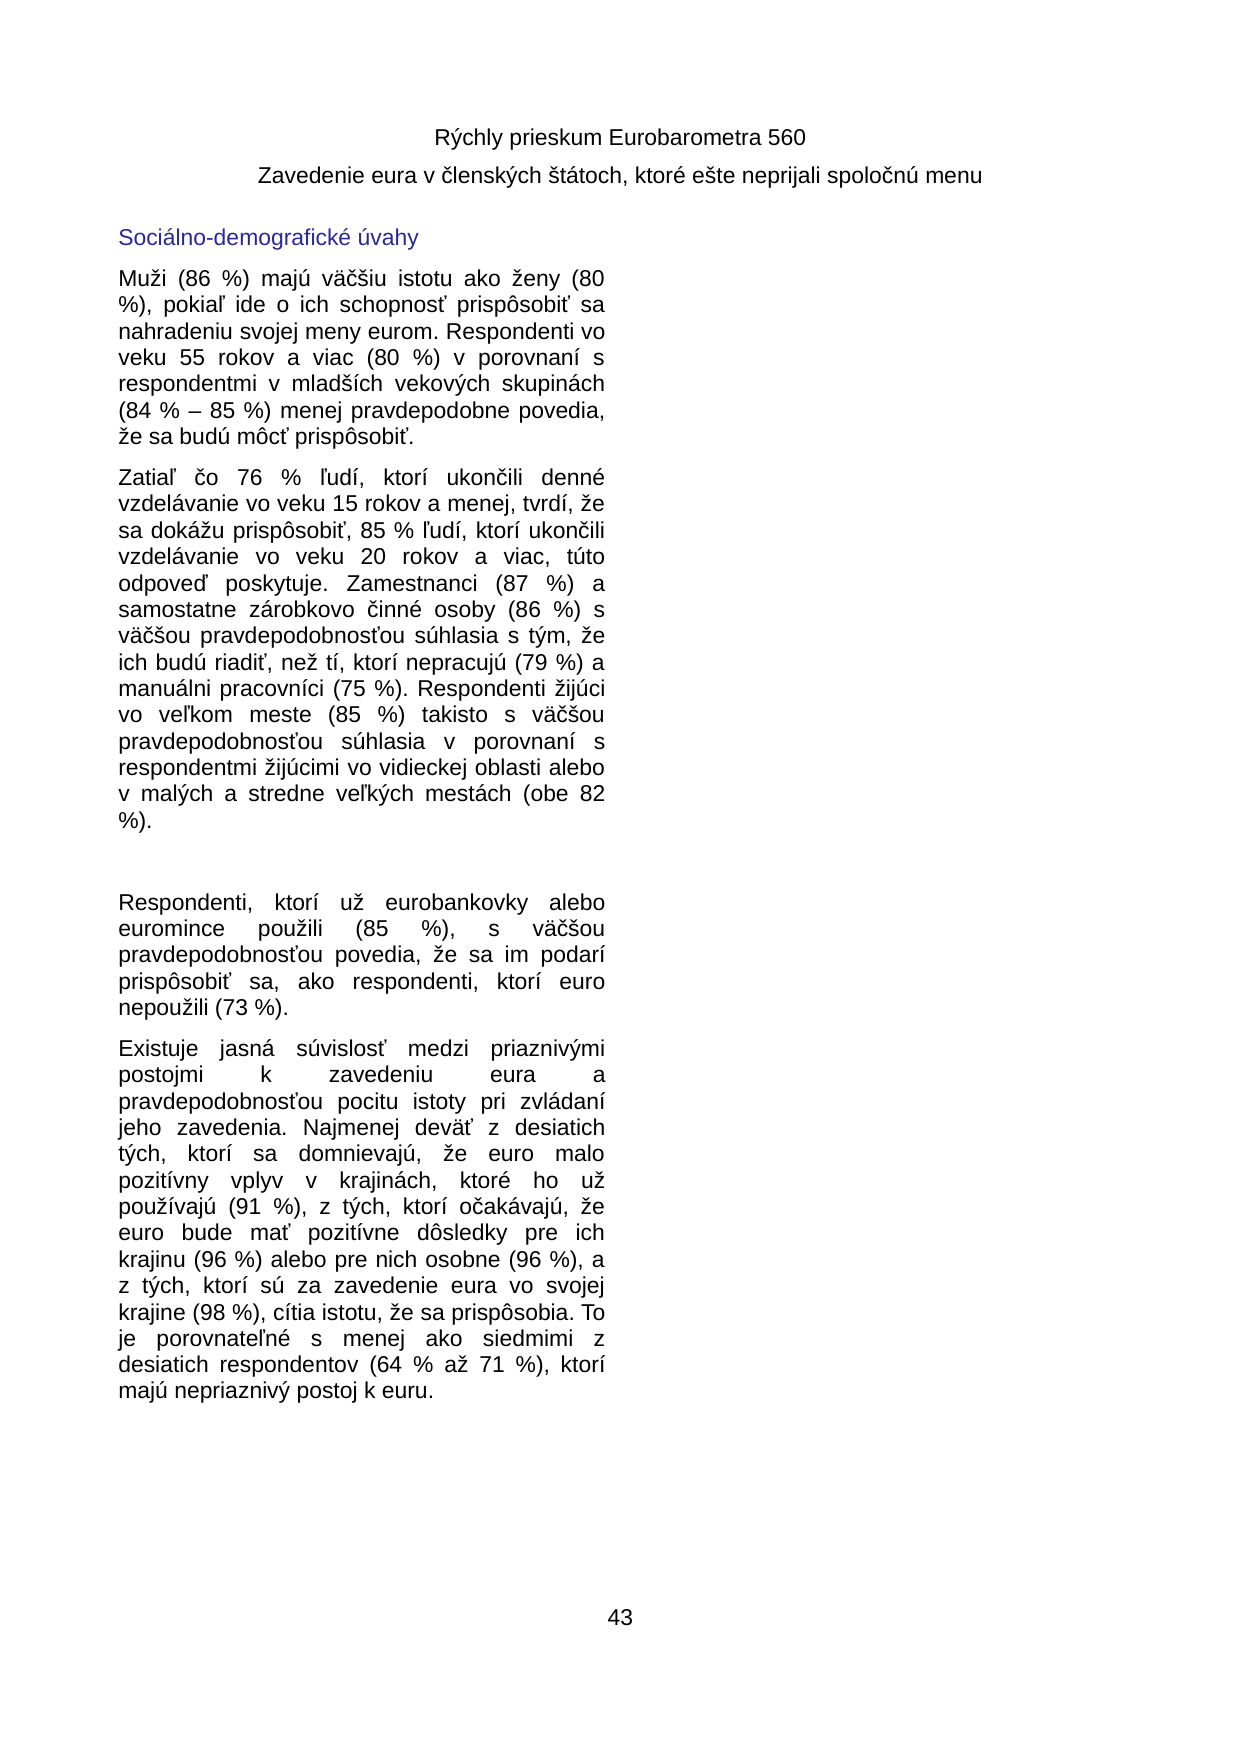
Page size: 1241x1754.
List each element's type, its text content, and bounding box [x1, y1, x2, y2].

text Zatiaľ čo 76 % ľudí, ktorí ukončili denné vzdelávanie vo veku 15 rokov a menej, tvrdí, že sa dokážu prispôsobiť, 85 % ľudí, ktorí ukončili vzdelávanie vo veku 20 rokov a viac, túto odpoveď poskytuje. Zamestnanci (87 %) a samostatne zárobkovo činné osoby (86 %) s väčšou pravdepodobnosťou súhlasia s tým, že ich budú riadiť, než tí, ktorí nepracujú (79 %) a manuálni pracovníci (75 %). Respondenti žijúci vo veľkom meste (85 %) takisto s väčšou pravdepodobnosťou súhlasia v porovnaní s respondentmi žijúcimi vo vidieckej oblasti alebo v malých a stredne veľkých mestách (obe 82 %). [118, 464, 605, 833]
text Muži (86 %) majú väčšiu istotu ako ženy (80 %), pokiaľ ide o ich schopnosť prispôsobiť sa nahradeniu svojej meny eurom. Respondenti vo veku 55 rokov a viac (80 %) v porovnaní s respondentmi v mladších vekových skupinách (84 % – 85 %) menej pravdepodobne povedia, že sa budú môcť prispôsobiť. [118, 265, 605, 449]
text Respondenti, ktorí už eurobankovky alebo euromince použili (85 %), s väčšou pravdepodobnosťou povedia, že sa im podarí prispôsobiť sa, ako respondenti, ktorí euro nepoužili (73 %). [118, 888, 605, 1020]
text Existuje jasná súvislosť medzi priaznivými postojmi k zavedeniu eura a pravdepodobnosťou pocitu istoty pri zvládaní jeho zavedenia. Najmenej deväť z desiatich tých, ktorí sa domnievajú, že euro malo pozitívny vplyv v krajinách, ktoré ho už používajú (91 %), z tých, ktorí očakávajú, že euro bude mať pozitívne dôsledky pre ich krajinu (96 %) alebo pre nich osobne (96 %), a z tých, ktorí sú za zavedenie eura vo svojej krajine (98 %), cítia istotu, že sa prispôsobia. To je porovnateľné s menej ako siedmimi z desiatich respondentov (64 % až 71 %), ktorí majú nepriaznivý postoj k euru. [118, 1035, 605, 1404]
text Sociálno-demografické úvahy [118, 224, 605, 250]
